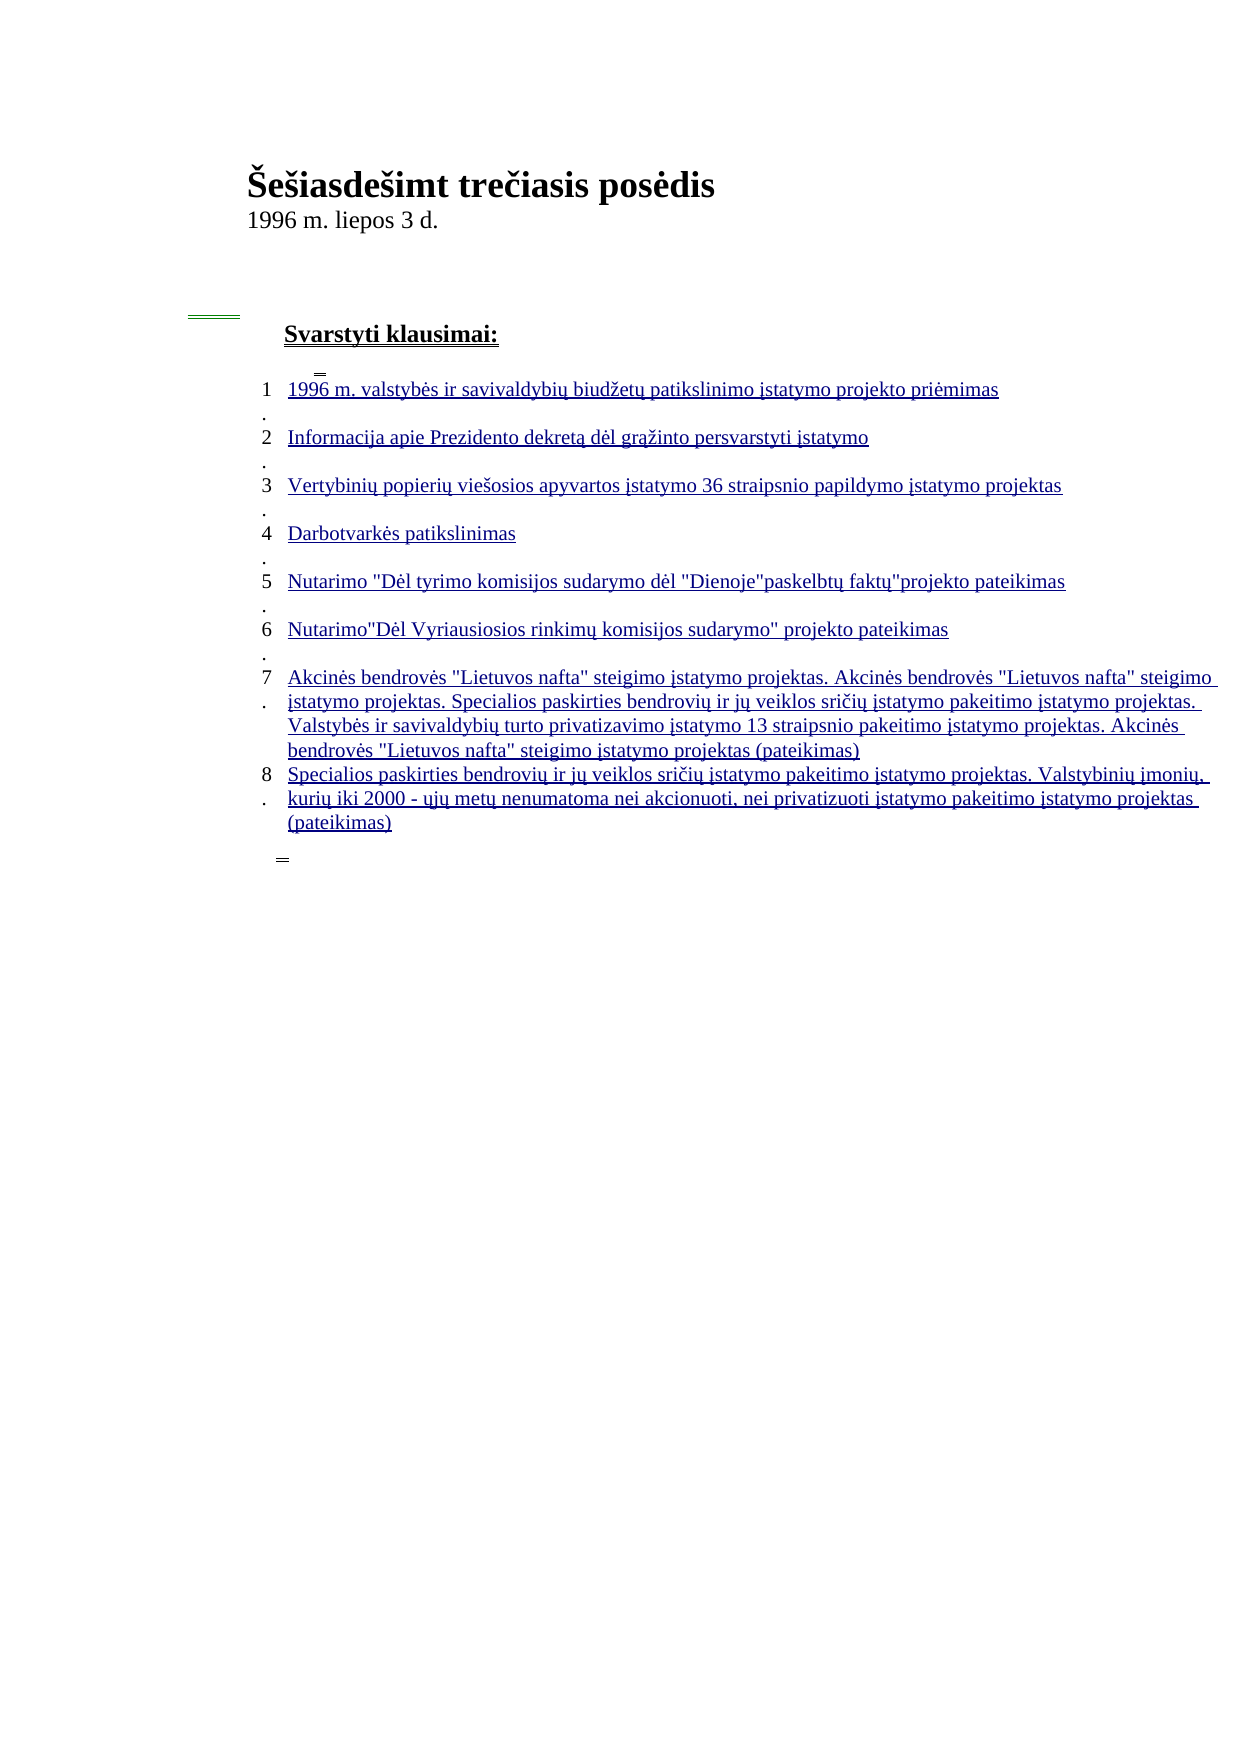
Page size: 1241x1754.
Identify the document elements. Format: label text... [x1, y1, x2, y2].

table_header Svarstyti klausimai: [273, 319, 1240, 377]
table_header [188, 319, 273, 377]
text Šešiasdešimt trečiasis posėdis 1996 m. liepos 3 d. [247, 162, 1053, 234]
table_cell [188, 665, 273, 762]
table_cell Specialios paskirties bendrovių ir jų veiklos sričių įstatymo pakeitimo įstatymo projektas. Valstybinių įmonių, kurių iki 2000 - ųjų metų nenumatoma nei akcionuoti, nei privatizuoti įstatymo pakeitimo įstatymo projektas (pateikimas) [273, 762, 1240, 834]
table_cell [188, 521, 273, 569]
table_cell Vertybinių popierių viešosios apyvartos įstatymo 36 straipsnio papildymo įstatymo projektas [273, 473, 1240, 521]
table_cell 1996 m. valstybės ir savivaldybių biudžetų patikslinimo įstatymo projekto priėmimas [273, 377, 1240, 425]
table_cell Nutarimo "Dėl tyrimo komisijos sudarymo dėl "Dienoje"paskelbtų faktų"projekto pateikimas [273, 569, 1240, 617]
table_cell [188, 425, 273, 473]
table_cell Nutarimo"Dėl Vyriausiosios rinkimų komisijos sudarymo" projekto pateikimas [273, 617, 1240, 665]
table_cell [188, 569, 273, 617]
table_cell Informacija apie Prezidento dekretą dėl grąžinto persvarstyti įstatymo [273, 425, 1240, 473]
table_cell Akcinės bendrovės "Lietuvos nafta" steigimo įstatymo projektas. Akcinės bendrovės "Lietuvos nafta" steigimo įstatymo projektas. Specialios paskirties bendrovių ir jų veiklos sričių įstatymo pakeitimo įstatymo projektas. Valstybės ir savivaldybių turto privatizavimo įstatymo 13 straipsnio pakeitimo įstatymo projektas. Akcinės bendrovės "Lietuvos nafta" steigimo įstatymo projektas (pateikimas) [273, 665, 1240, 762]
table_cell [188, 473, 273, 521]
table_cell [188, 762, 273, 834]
table_cell Darbotvarkės patikslinimas [273, 521, 1240, 569]
table_cell [188, 617, 273, 665]
table_cell [188, 377, 273, 425]
